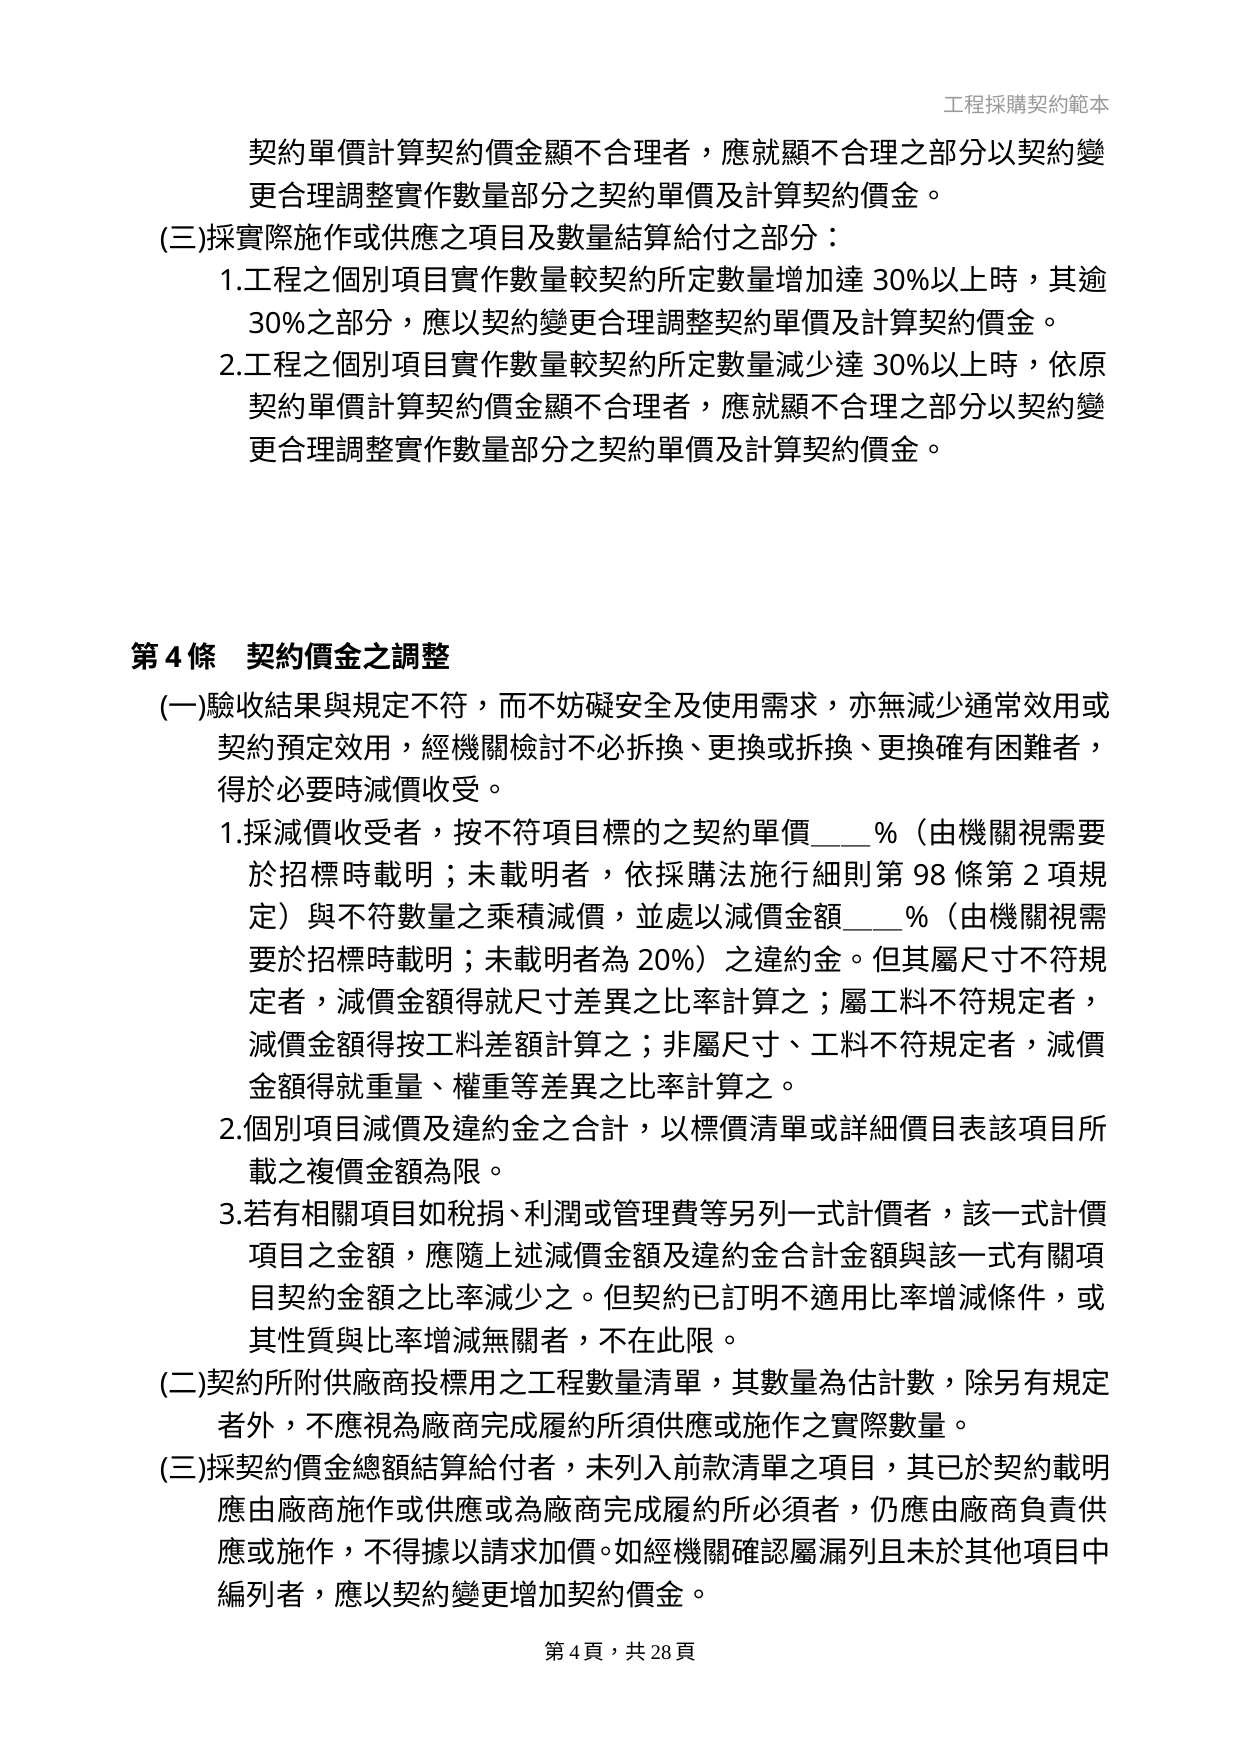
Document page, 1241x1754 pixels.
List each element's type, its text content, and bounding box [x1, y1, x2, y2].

text (二)契約所附供廠商投標用之工程數量清單，其數量為估計數，除另有規定者外，不應視為廠商完成履約所須供應或施作之實際數量。 [159, 1360, 1110, 1444]
text (一)驗收結果與規定不符，而不妨礙安全及使用需求，亦無減少通常效用或契約預定效用，經機關檢討不必拆換、更換或拆換、更換確有困難者，得於必要時減價收受。 [159, 682, 1110, 809]
text 1.採減價收受者，按不符項目標的之契約單價＿＿%（由機關視需要於招標時載明；未載明者，依採購法施行細則第98條第2項規定）與不符數量之乘積減價，並處以減價金額＿＿%（由機關視需要於招標時載明；未載明者為20%）之違約金。但其屬尺寸不符規定者，減價金額得就尺寸差異之比率計算之；屬工料不符規定者，減價金額得按工料差額計算之；非屬尺寸、工料不符規定者，減價金額得就重量、權重等差異之比率計算之。 [218, 809, 1108, 1106]
text (三)採實際施作或供應之項目及數量結算給付之部分： [159, 214, 1110, 257]
text 第4條 契約價金之調整 [130, 634, 1110, 676]
text 1.工程之個別項目實作數量較契約所定數量增加達30%以上時，其逾30%之部分，應以契約變更合理調整契約單價及計算契約價金。 [218, 257, 1108, 342]
text 3.若有相關項目如稅捐、利潤或管理費等另列一式計價者，該一式計價項目之金額，應隨上述減價金額及違約金合計金額與該一式有關項目契約金額之比率減少之。但契約已訂明不適用比率增減條件，或其性質與比率增減無關者，不在此限。 [218, 1190, 1108, 1360]
text (三)採契約價金總額結算給付者，未列入前款清單之項目，其已於契約載明應由廠商施作或供應或為廠商完成履約所必須者，仍應由廠商負責供應或施作，不得據以請求加價。如經機關確認屬漏列且未於其他項目中編列者，應以契約變更增加契約價金。 [159, 1444, 1110, 1614]
text 2.個別項目減價及違約金之合計，以標價清單或詳細價目表該項目所載之複價金額為限。 [218, 1106, 1108, 1190]
text 2.工程之個別項目實作數量較契約所定數量減少達30%以上時，依原契約單價計算契約價金顯不合理者，應就顯不合理之部分以契約變更合理調整實作數量部分之契約單價及計算契約價金。 [218, 342, 1108, 469]
text 契約單價計算契約價金顯不合理者，應就顯不合理之部分以契約變更合理調整實作數量部分之契約單價及計算契約價金。 [218, 130, 1108, 214]
